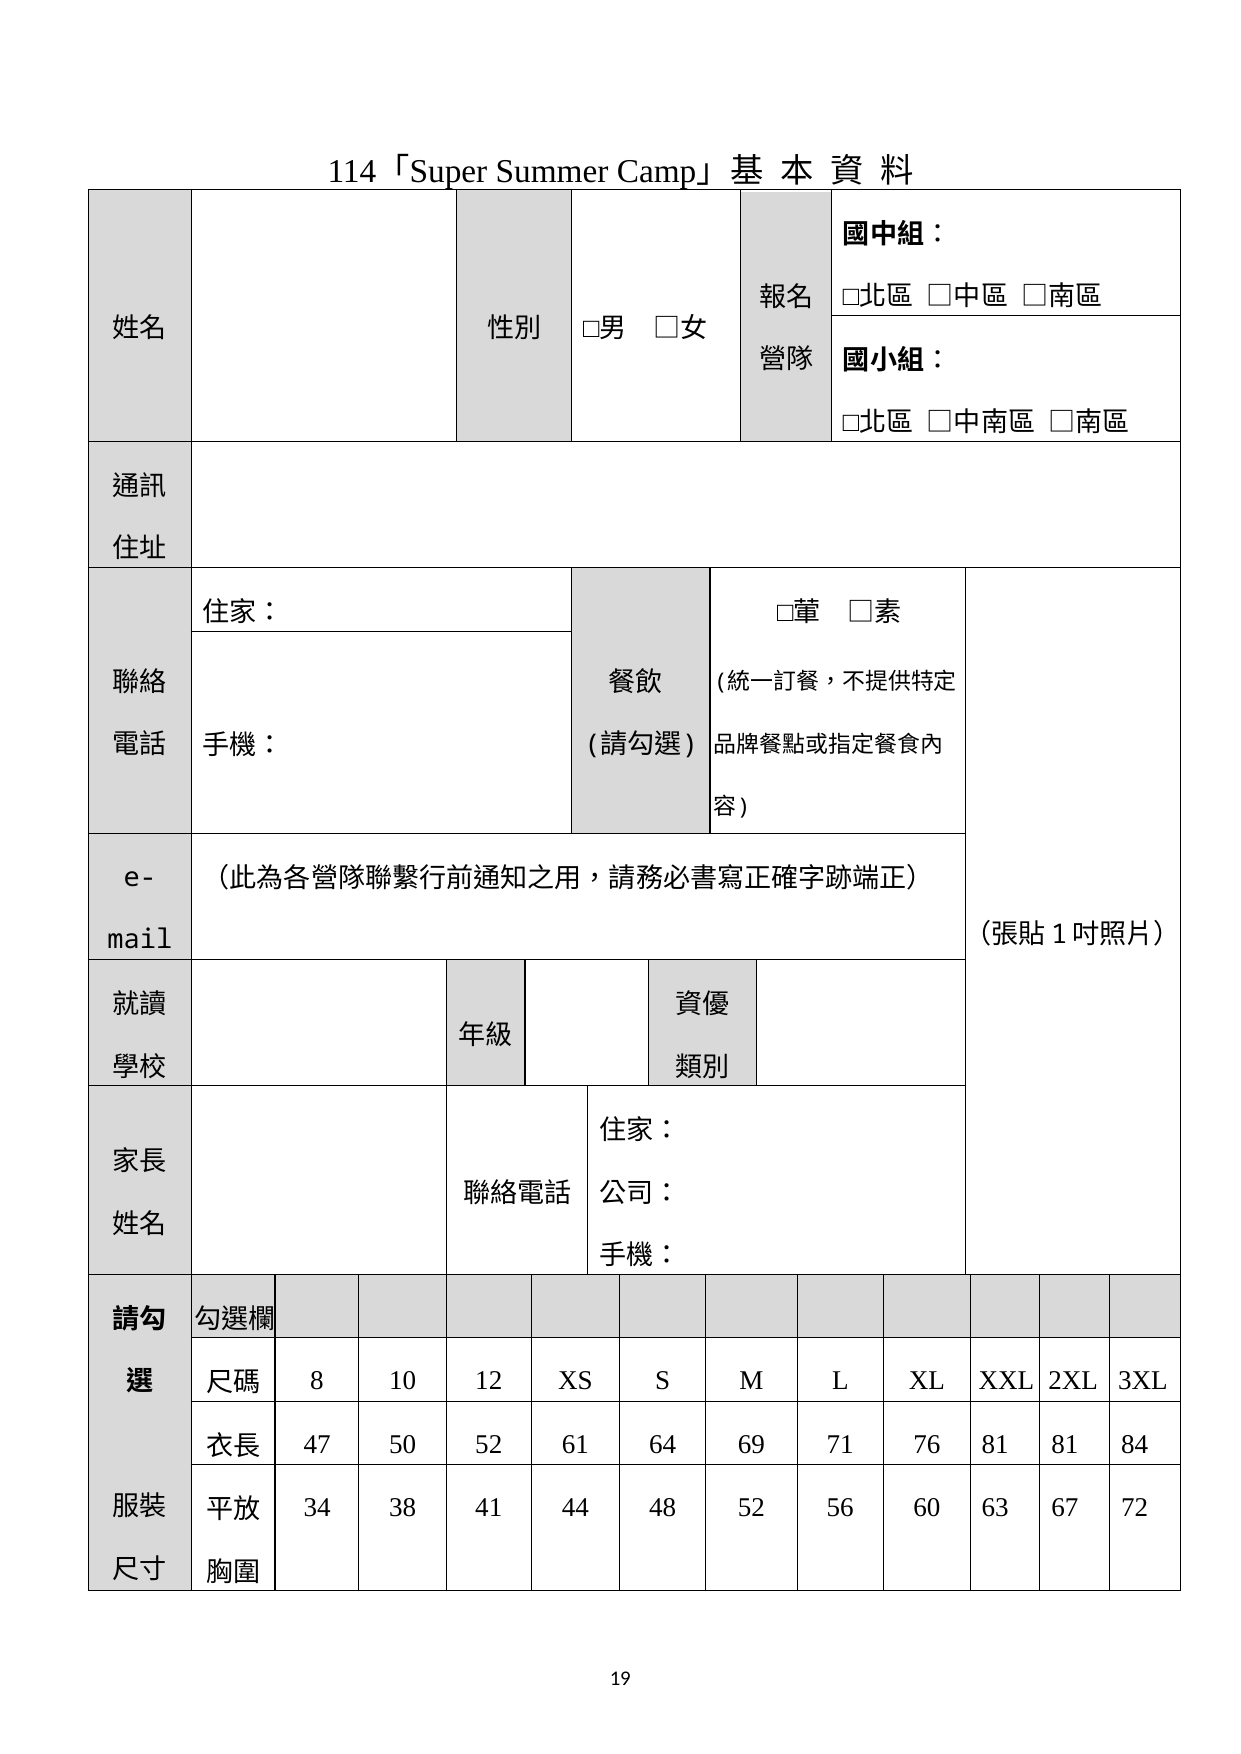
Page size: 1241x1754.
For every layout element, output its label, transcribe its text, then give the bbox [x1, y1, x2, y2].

table_cell [192, 960, 446, 1085]
table_cell [447, 1275, 531, 1337]
table_header 性別 [457, 190, 571, 441]
table_cell 就讀 學校 [89, 960, 191, 1085]
table_header 報名 營隊 [741, 190, 831, 441]
table_cell e-mail [89, 834, 191, 959]
table_cell （此為各營隊聯繫行前通知之用，請務必書寫正確字跡端正） [192, 834, 965, 959]
table_header [192, 190, 456, 441]
table_cell [798, 1275, 883, 1337]
table_cell 34 [276, 1465, 358, 1590]
table_cell 61 [532, 1402, 619, 1464]
table_cell 44 [532, 1465, 619, 1590]
table_cell [192, 442, 1180, 567]
table_cell 聯絡 電話 [89, 568, 191, 833]
table_cell 69 [706, 1402, 797, 1464]
table_cell [706, 1275, 797, 1337]
table_cell 家長 姓名 [89, 1086, 191, 1274]
table_cell 年級 [447, 960, 524, 1085]
table_cell [192, 1086, 446, 1274]
table_cell L [798, 1338, 883, 1401]
table_cell [1040, 1275, 1109, 1337]
table_cell [971, 1275, 1039, 1337]
text 114「Super Summer Camp」基 本 資 料 [106, 126, 1134, 189]
table_cell 2XL [1040, 1338, 1109, 1401]
table_cell 聯絡電話 [447, 1086, 587, 1274]
table_cell 81 [1040, 1402, 1109, 1464]
table_cell [532, 1275, 619, 1337]
table_cell 38 [359, 1465, 446, 1590]
table_cell 10 [359, 1338, 446, 1401]
table_cell 住家： 公司： 手機： [588, 1086, 965, 1274]
table_cell 76 [884, 1402, 970, 1464]
table_cell M [706, 1338, 797, 1401]
table_cell 手機： [192, 632, 571, 833]
table_cell （張貼1吋照片） [966, 568, 1180, 1274]
table_header 姓名 [89, 190, 191, 441]
table_cell 8 [276, 1338, 358, 1401]
table_header 國中組： □北區 □中區 □南區 [832, 190, 1180, 315]
table_cell 12 [447, 1338, 531, 1401]
table_cell [526, 960, 648, 1085]
table_cell 41 [447, 1465, 531, 1590]
table_header □男 □女 [572, 190, 740, 441]
table_cell 60 [884, 1465, 970, 1590]
table_cell 48 [620, 1465, 705, 1590]
table_cell XS [532, 1338, 619, 1401]
table_cell 84 [1110, 1402, 1180, 1464]
table_cell [1110, 1275, 1180, 1337]
table_cell 請勾選 服裝 尺寸 [89, 1275, 191, 1590]
table_cell 52 [706, 1465, 797, 1590]
table_cell 64 [620, 1402, 705, 1464]
table_cell [276, 1275, 358, 1337]
table_cell 50 [359, 1402, 446, 1464]
table_cell 餐飲 (請勾選) [572, 568, 709, 833]
table_cell 3XL [1110, 1338, 1180, 1401]
table_cell 國小組： □北區 □中南區 □南區 [832, 316, 1180, 441]
table_cell [359, 1275, 446, 1337]
table_cell 尺碼 [192, 1338, 274, 1401]
table_cell [620, 1275, 705, 1337]
table_cell 衣長 [192, 1402, 274, 1464]
table_cell 71 [798, 1402, 883, 1464]
table_cell 63 [971, 1465, 1039, 1590]
table_cell XL [884, 1338, 970, 1401]
table_cell 67 [1040, 1465, 1109, 1590]
table_cell 資優 類別 [649, 960, 756, 1085]
table_cell 47 [276, 1402, 358, 1464]
table_cell [757, 960, 965, 1085]
table_cell 住家： [192, 568, 571, 631]
table_cell 52 [447, 1402, 531, 1464]
table_cell 通訊 住址 [89, 442, 191, 567]
table_cell XXL [971, 1338, 1039, 1401]
table_cell 81 [971, 1402, 1039, 1464]
table_cell 平放胸圍 [192, 1465, 274, 1590]
table_cell 勾選欄 [192, 1275, 274, 1337]
table_cell 72 [1110, 1465, 1180, 1590]
table_cell □葷 □素 (統一訂餐，不提供特定品牌餐點或指定餐食內容) [711, 568, 965, 833]
table_cell 56 [798, 1465, 883, 1590]
table_cell [884, 1275, 970, 1337]
table_cell S [620, 1338, 705, 1401]
